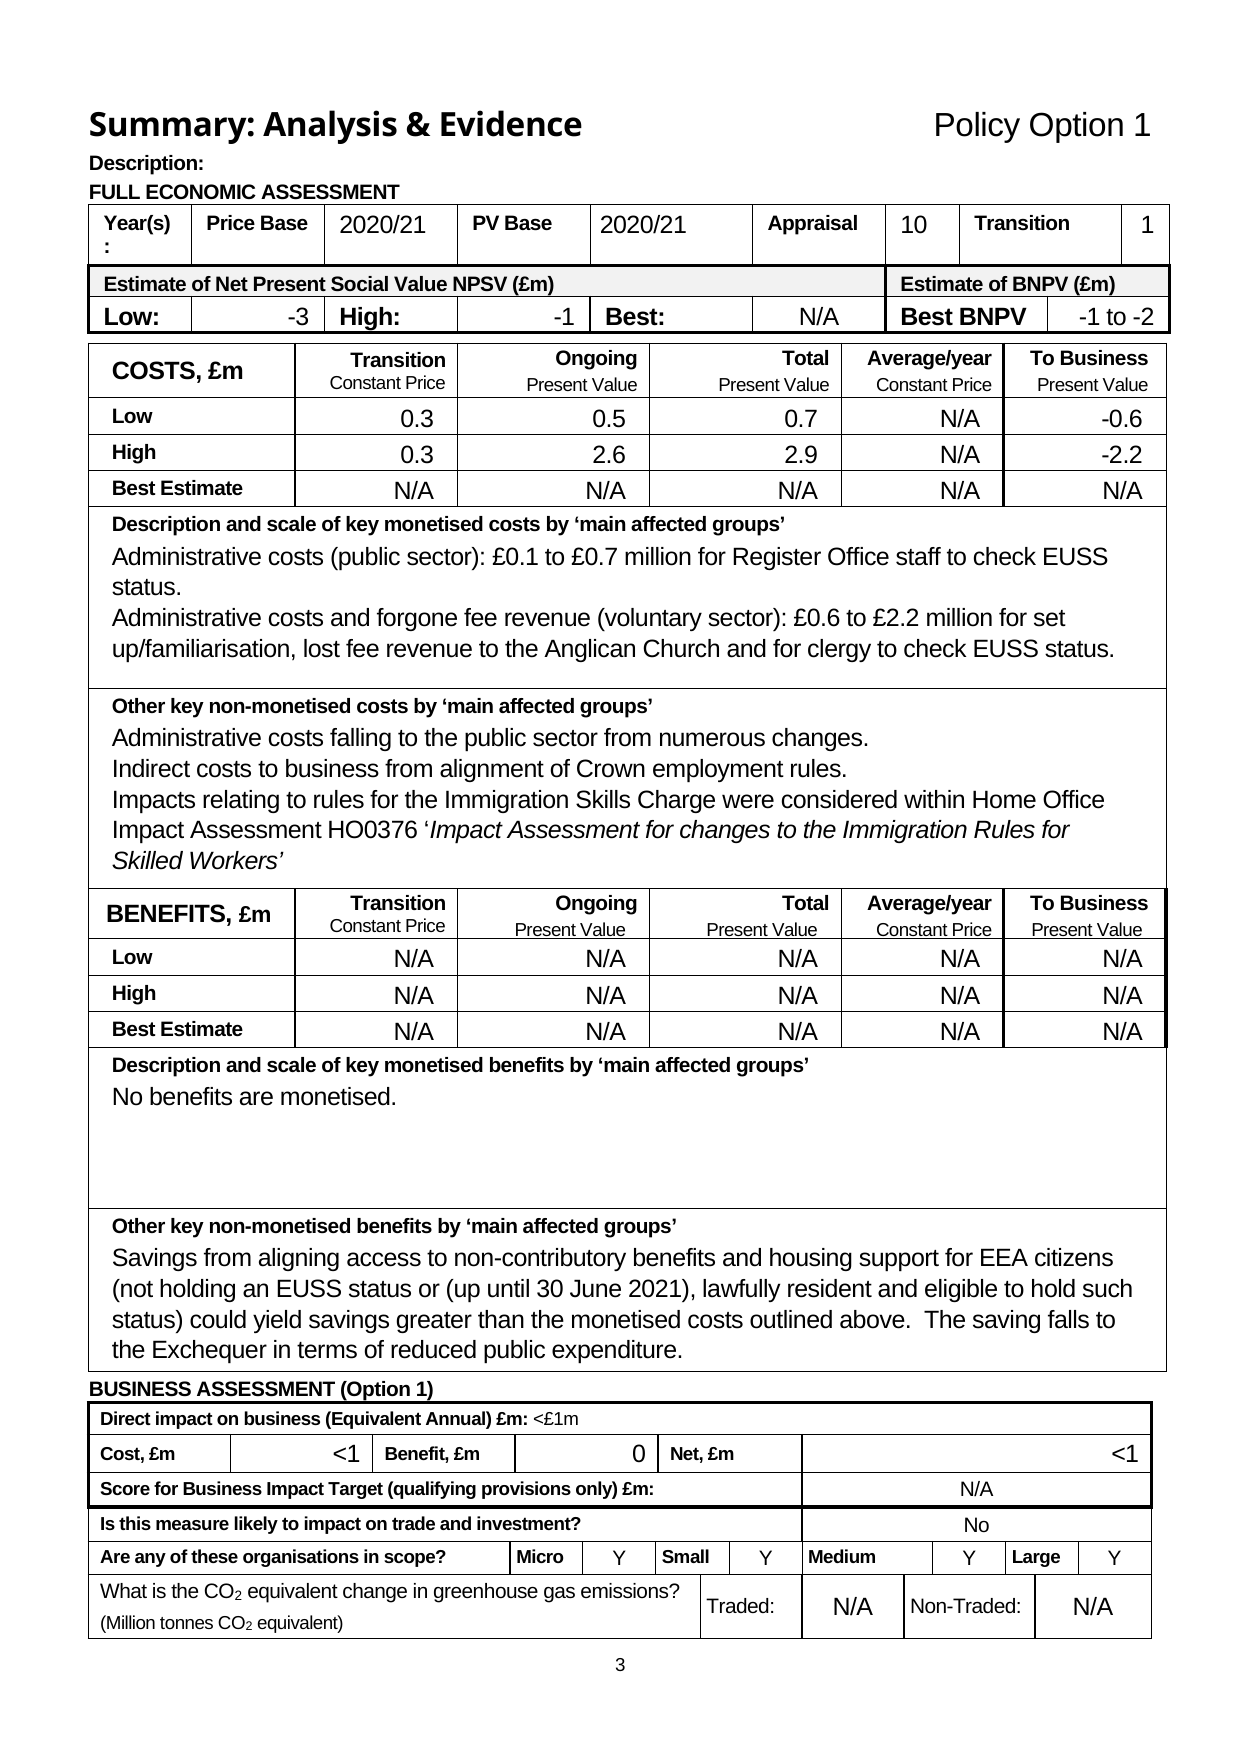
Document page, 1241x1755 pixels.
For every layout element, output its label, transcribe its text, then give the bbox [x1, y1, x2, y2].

subtitle Summary: Analysis & Evidence Policy Option 1 [89, 100, 1152, 146]
table_header Direct impact on business (Equivalent Annual) £m: <£1m [90, 1404, 1150, 1434]
table_cell 0.3 [296, 398, 457, 433]
table_cell Low [89, 939, 294, 974]
table_cell Estimate of BNPV (£m) [887, 267, 1168, 296]
table_cell N/A [296, 939, 457, 974]
table_cell Description and scale of key monetised benefits by ‘main affected groups’ No benefits are monetised. [89, 1048, 1166, 1208]
table_cell Best Estimate [89, 1012, 294, 1047]
table_cell Other key non-monetised benefits by ‘main affected groups’ Savings from aligning access to non-contributory benefits and housing support for EEA citizens (not holding an EUSS status or (up until 30 June 2021), lawfully resident and eligible to hold such status) could yield savings greater than the monetised costs outlined above. The saving falls to the Exchequer in terms of reduced public expenditure. [89, 1209, 1166, 1371]
table_header PV Base [458, 205, 590, 263]
table_cell N/A [650, 976, 841, 1011]
table_cell -3 [192, 297, 324, 331]
table_cell Y [933, 1542, 1005, 1574]
table_cell -1 to -2 [1048, 297, 1168, 331]
table_cell Description and scale of key monetised costs by ‘main affected groups’ Administrative costs (public sector): £0.1 to £0.7 million for Register Office staff to check EUSS status. Administrative costs and forgone fee revenue (voluntary sector): £0.6 to £2.2 million for set up/familiarisation, lost fee revenue to the Anglican Church and for clergy to check EUSS status. [89, 507, 1166, 688]
table_cell Low [89, 398, 294, 433]
table_cell N/A [1005, 1012, 1164, 1047]
table_cell <1 [231, 1435, 372, 1472]
table_cell High [89, 435, 294, 470]
table_cell Medium [803, 1542, 932, 1574]
table_header Appraisal [753, 205, 885, 263]
table_cell Are any of these organisations in scope? [89, 1542, 509, 1574]
table_cell 0 [516, 1435, 657, 1472]
table_header Year(s): [89, 205, 191, 263]
table_header Transition [960, 205, 1121, 263]
table_cell Total Present Value [650, 889, 841, 938]
table_cell Non-Traded: [905, 1575, 1034, 1637]
table_header 2020/21 [325, 205, 457, 263]
table_cell Y [583, 1542, 655, 1574]
table_cell N/A [650, 939, 841, 974]
table_cell -2.2 [1005, 435, 1166, 470]
table_cell BENEFITS, £m [89, 889, 294, 938]
table_cell No [803, 1509, 1151, 1541]
table_cell Ongoing Present Value [458, 889, 649, 938]
table_cell N/A [296, 471, 457, 506]
table_cell N/A [842, 1012, 1002, 1047]
table_cell N/A [842, 939, 1002, 974]
table_cell Low: [90, 297, 191, 331]
table_cell Traded: [701, 1575, 801, 1637]
table_cell What is the CO2 equivalent change in greenhouse gas emissions? (Million tonnes CO2 equivalent) [89, 1575, 700, 1637]
table_cell N/A [803, 1473, 1150, 1505]
table_header 1 [1122, 205, 1169, 263]
text FULL ECONOMIC ASSESSMENT [89, 180, 1152, 204]
table_cell Average/year Constant Price [842, 889, 1002, 938]
table_cell Best BNPV [887, 297, 1047, 331]
table_cell N/A [296, 1012, 457, 1047]
table_cell High [89, 976, 294, 1011]
table_cell N/A [296, 976, 457, 1011]
table_cell 2.6 [458, 435, 649, 470]
table_cell N/A [458, 1012, 649, 1047]
table_cell N/A [753, 297, 884, 331]
table_cell 0.3 [296, 435, 457, 470]
table_cell N/A [803, 1575, 903, 1637]
table_header To Business Present Value [1005, 344, 1166, 397]
table_cell Y [1079, 1542, 1151, 1574]
table_cell N/A [458, 471, 649, 506]
text BUSINESS ASSESSMENT (Option 1) [89, 1377, 1152, 1401]
table_cell -0.6 [1005, 398, 1166, 433]
table_cell Micro [511, 1542, 582, 1574]
table_cell High: [325, 297, 457, 331]
table_header 10 [886, 205, 959, 263]
table_cell Is this measure likely to impact on trade and investment? [89, 1509, 801, 1541]
table_cell N/A [458, 939, 649, 974]
table_cell Net, £m [659, 1435, 801, 1472]
table_cell To Business Present Value [1005, 889, 1164, 938]
table_cell N/A [1005, 471, 1166, 506]
table_cell 2.9 [650, 435, 841, 470]
table_header 2020/21 [591, 205, 752, 263]
table_cell N/A [1005, 939, 1164, 974]
table_cell 0.5 [458, 398, 649, 433]
table_cell N/A [842, 976, 1002, 1011]
table_cell Benefit, £m [373, 1435, 514, 1472]
table_cell -1 [458, 297, 589, 331]
table_cell Cost, £m [90, 1435, 230, 1472]
table_header Ongoing Present Value [458, 344, 649, 397]
table_cell N/A [842, 471, 1002, 506]
table_cell Small [656, 1542, 729, 1574]
table_cell N/A [842, 435, 1002, 470]
table_header COSTS, £m [89, 344, 294, 397]
table_cell Best Estimate [89, 471, 294, 506]
table_cell Large [1006, 1542, 1078, 1574]
text Description: [89, 151, 1152, 175]
table_cell N/A [1036, 1575, 1151, 1637]
table_cell Estimate of Net Present Social Value NPSV (£m) [90, 267, 884, 296]
table_cell N/A [458, 976, 649, 1011]
table_cell 0.7 [650, 398, 841, 433]
table_cell N/A [1005, 976, 1164, 1011]
table_cell Y [730, 1542, 802, 1574]
table_cell N/A [650, 471, 841, 506]
table_cell N/A [650, 1012, 841, 1047]
table_cell N/A [842, 398, 1002, 433]
table_cell <1 [803, 1435, 1150, 1472]
table_header Transition Constant Price [296, 344, 457, 397]
table_cell Score for Business Impact Target (qualifying provisions only) £m: [90, 1473, 801, 1505]
table_header Price Base [192, 205, 324, 263]
table_cell Best: [591, 297, 752, 331]
table_header Average/year Constant Price [842, 344, 1002, 397]
table_cell Transition Constant Price [296, 889, 457, 938]
table_header Total Present Value [650, 344, 841, 397]
table_cell Other key non-monetised costs by ‘main affected groups’ Administrative costs falling to the public sector from numerous changes. Indirect costs to business from alignment of Crown employment rules. Impacts relating to rules for the Immigration Skills Charge were considered within Home Office Impact Assessment HO0376 ‘Impact Assessment for changes to the Immigration Rules for Skilled Workers’ [89, 689, 1166, 888]
